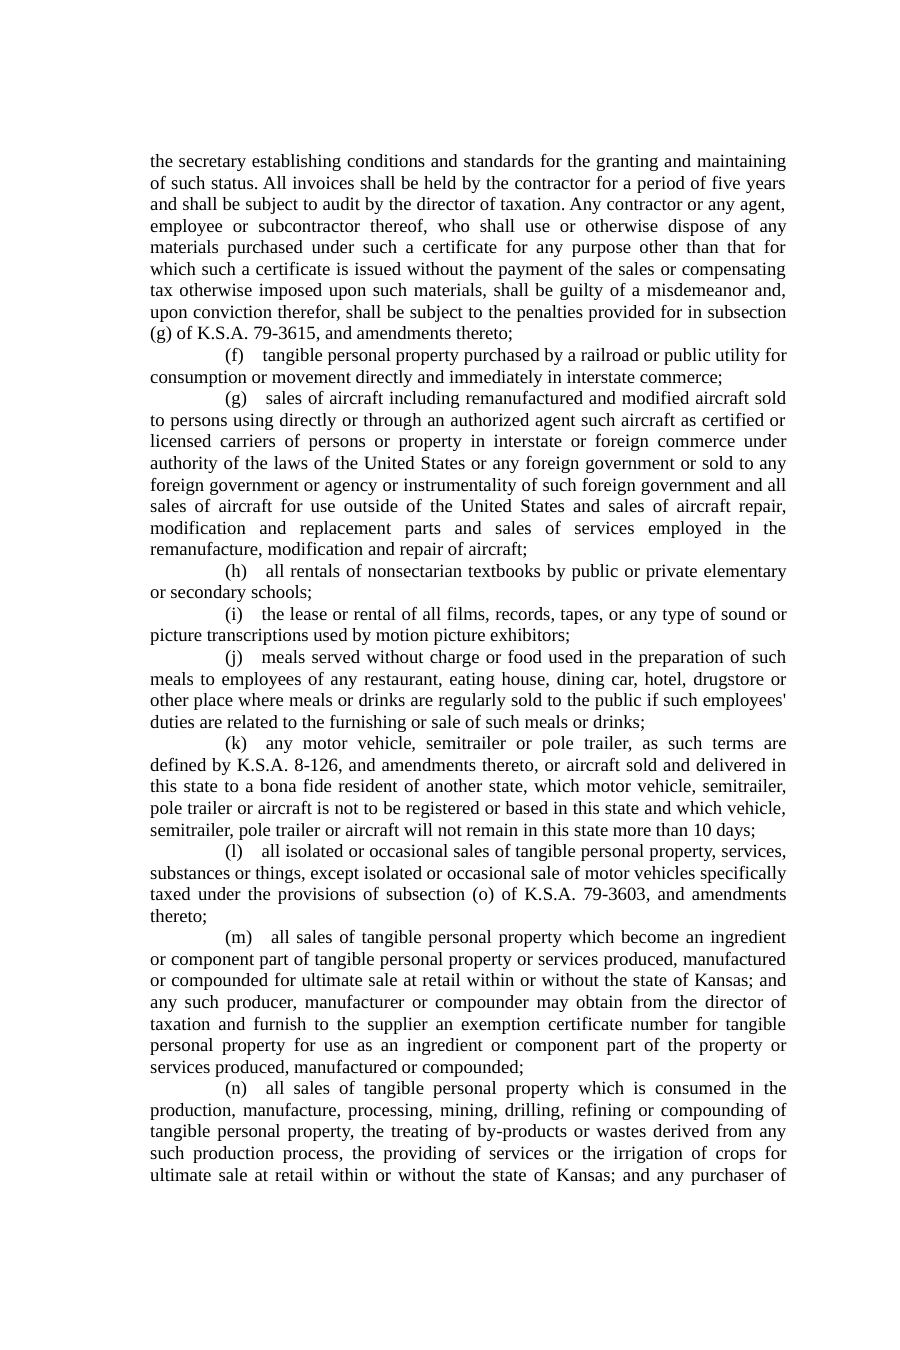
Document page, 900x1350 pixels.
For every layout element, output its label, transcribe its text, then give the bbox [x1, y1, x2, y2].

text (m) all sales of tangible personal property which become an ingredient or component part of tangible personal property or services produced, manufactured or compounded for ultimate sale at retail within or without the state of Kansas; and any such producer, manufacturer or compounder may obtain from the director of taxation and furnish to the supplier an exemption certificate number for tangible personal property for use as an ingredient or component part of the property or services produced, manufactured or compounded; [150, 926, 787, 1077]
text the secretary establishing conditions and standards for the granting and maintaining of such status. All invoices shall be held by the contractor for a period of five years and shall be subject to audit by the director of taxation. Any contractor or any agent, employee or subcontractor thereof, who shall use or otherwise dispose of any materials purchased under such a certificate for any purpose other than that for which such a certificate is issued without the payment of the sales or compensating tax otherwise imposed upon such materials, shall be guilty of a misdemeanor and, upon conviction therefor, shall be subject to the penalties provided for in subsection (g) of K.S.A. 79-3615, and amendments thereto; [150, 150, 787, 344]
text (f) tangible personal property purchased by a railroad or public utility for consumption or movement directly and immediately in interstate commerce; [150, 344, 787, 387]
text (i) the lease or rental of all films, records, tapes, or any type of sound or picture transcriptions used by motion picture exhibitors; [150, 603, 787, 646]
text (n) all sales of tangible personal property which is consumed in the production, manufacture, processing, mining, drilling, refining or compounding of tangible personal property, the treating of by-products or wastes derived from any such production process, the providing of services or the irrigation of crops for ultimate sale at retail within or without the state of Kansas; and any purchaser of [150, 1077, 787, 1185]
text (h) all rentals of nonsectarian textbooks by public or private elementary or secondary schools; [150, 560, 787, 603]
text (k) any motor vehicle, semitrailer or pole trailer, as such terms are defined by K.S.A. 8-126, and amendments thereto, or aircraft sold and delivered in this state to a bona fide resident of another state, which motor vehicle, semitrailer, pole trailer or aircraft is not to be registered or based in this state and which vehicle, semitrailer, pole trailer or aircraft will not remain in this state more than 10 days; [150, 732, 787, 840]
text (l) all isolated or occasional sales of tangible personal property, services, substances or things, except isolated or occasional sale of motor vehicles specifically taxed under the provisions of subsection (o) of K.S.A. 79-3603, and amendments thereto; [150, 840, 787, 926]
text (j) meals served without charge or food used in the preparation of such meals to employees of any restaurant, eating house, dining car, hotel, drugstore or other place where meals or drinks are regularly sold to the public if such employees' duties are related to the furnishing or sale of such meals or drinks; [150, 646, 787, 732]
text (g) sales of aircraft including remanufactured and modified aircraft sold to persons using directly or through an authorized agent such aircraft as certified or licensed carriers of persons or property in interstate or foreign commerce under authority of the laws of the United States or any foreign government or sold to any foreign government or agency or instrumentality of such foreign government and all sales of aircraft for use outside of the United States and sales of aircraft repair, modification and replacement parts and sales of services employed in the remanufacture, modification and repair of aircraft; [150, 387, 787, 560]
